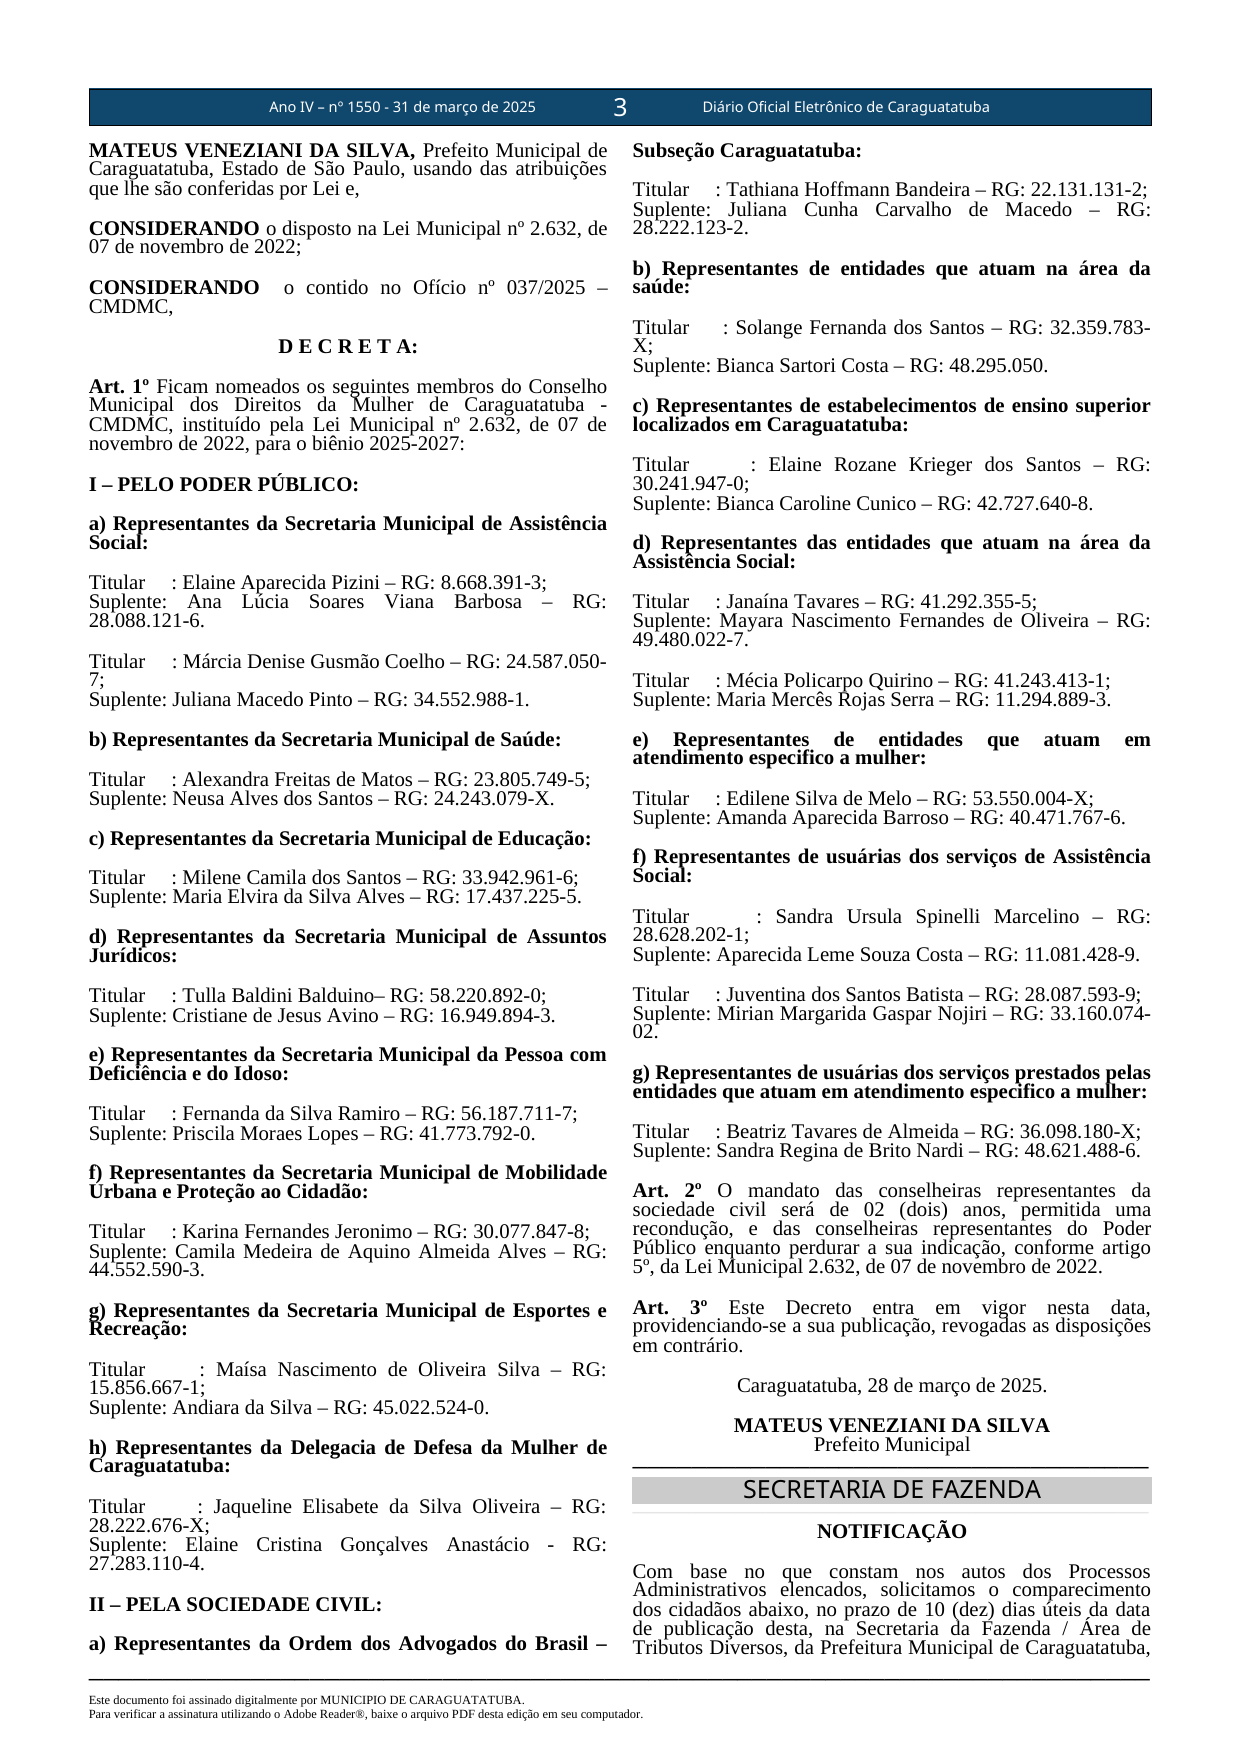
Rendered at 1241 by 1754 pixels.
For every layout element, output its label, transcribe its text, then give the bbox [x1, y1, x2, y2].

text SECRETARIA DE FAZENDA [632, 1477, 1152, 1504]
text a) Representantes da Secretaria Municipal de Assistência Social: [88, 515, 608, 554]
text MATEUS VENEZIANI DA SILVA, Prefeito Municipal de Caraguatatuba, Estado de São Paulo, usando das atribuições que lhe são conferidas por Lei e, [88, 142, 608, 199]
text Suplente: Maria Elvira da Silva Alves – RG: 17.437.225-5. [88, 889, 608, 908]
text Titular : Milene Camila dos Santos – RG: 33.942.961-6; [88, 869, 608, 889]
text Suplente: Bianca Caroline Cunico – RG: 42.727.640-8. [632, 494, 1152, 514]
text Art. 1º Ficam nomeados os seguintes membros do Conselho Municipal dos Direitos da Mulher de Caraguatatuba - CMDMC, instituído pela Lei Municipal nº 2.632, de 07 de novembro de 2022, para o biênio 2025-2027: [88, 378, 608, 455]
text Titular : Jaqueline Elisabete da Silva Oliveira – RG: 28.222.676-X; [88, 1498, 608, 1537]
text Suplente: Elaine Cristina Gonçalves Anastácio - RG: 27.283.110-4. [88, 1537, 608, 1575]
text ─────────────────────────────────── [632, 1504, 1152, 1523]
text Suplente: Neusa Alves dos Santos – RG: 24.243.079-X. [88, 790, 608, 809]
text a) Representantes da Ordem dos Advogados do Brasil – [88, 1635, 608, 1654]
text Suplente: Camila Medeira de Aquino Almeida Alves – RG: 44.552.590-3. [88, 1243, 608, 1281]
text Titular : Beatriz Tavares de Almeida – RG: 36.098.180-X; [632, 1123, 1152, 1142]
text c) Representantes da Secretaria Municipal de Educação: [88, 830, 608, 849]
text Titular : Tulla Baldini Balduino– RG: 58.220.892-0; [88, 987, 608, 1007]
text Suplente: Maria Mercês Rojas Serra – RG: 11.294.889-3. [632, 691, 1152, 710]
text Titular : Solange Fernanda dos Santos – RG: 32.359.783-X; [632, 319, 1152, 357]
text g) Representantes da Secretaria Municipal de Esportes e Recreação: [88, 1302, 608, 1340]
text Suplente: Amanda Aparecida Barroso – RG: 40.471.767-6. [632, 809, 1152, 828]
text Suplente: Juliana Macedo Pinto – RG: 34.552.988-1. [88, 691, 608, 710]
text NOTIFICAÇÃO [632, 1523, 1152, 1542]
text Subseção Caraguatatuba: [632, 142, 1152, 161]
text I – PELO PODER PÚBLICO: [88, 476, 608, 495]
text Art. 2º O mandato das conselheiras representantes da sociedade civil será de 02 (dois) anos, permitida uma recondução, e das conselheiras representantes do Poder Público enquanto perdurar a sua indicação, conforme artigo 5º, da Lei Municipal 2.632, de 07 de novembro de 2022. [632, 1182, 1152, 1278]
text Titular : Juventina dos Santos Batista – RG: 28.087.593-9; [632, 986, 1152, 1005]
text Titular : Fernanda da Silva Ramiro – RG: 56.187.711-7; [88, 1106, 608, 1125]
text e) Representantes da Secretaria Municipal da Pessoa com Deficiência e do Idoso: [88, 1046, 608, 1085]
text Suplente: Sandra Regina de Brito Nardi – RG: 48.621.488-6. [632, 1142, 1152, 1162]
text ─────────────────────────────────── [632, 1456, 1152, 1477]
text MATEUS VENEZIANI DA SILVA [632, 1417, 1152, 1436]
text CONSIDERANDO o disposto na Lei Municipal nº 2.632, de 07 de novembro de 2022; [88, 220, 608, 258]
text Suplente: Juliana Cunha Carvalho de Macedo – RG: 28.222.123-2. [632, 201, 1152, 239]
text c) Representantes de estabelecimentos de ensino superior localizados em Caraguatatuba: [632, 397, 1152, 436]
text Titular : Edilene Silva de Melo – RG: 53.550.004-X; [632, 790, 1152, 809]
text e) Representantes de entidades que atuam em atendimento especifico a mulher: [632, 731, 1152, 769]
text Suplente: Aparecida Leme Souza Costa – RG: 11.081.428-9. [632, 946, 1152, 965]
text Suplente: Cristiane de Jesus Avino – RG: 16.949.894-3. [88, 1007, 608, 1026]
text f) Representantes da Secretaria Municipal de Mobilidade Urbana e Proteção ao Cidadão: [88, 1164, 608, 1203]
text II – PELA SOCIEDADE CIVIL: [88, 1596, 608, 1615]
text b) Representantes de entidades que atuam na área da saúde: [632, 260, 1152, 298]
text d) Representantes das entidades que atuam na área da Assistência Social: [632, 534, 1152, 573]
text Suplente: Ana Lúcia Soares Viana Barbosa – RG: 28.088.121-6. [88, 594, 608, 632]
text Titular : Karina Fernandes Jeronimo – RG: 30.077.847-8; [88, 1223, 608, 1243]
text Titular : Mécia Policarpo Quirino – RG: 41.243.413-1; [632, 672, 1152, 691]
text Suplente: Andiara da Silva – RG: 45.022.524-0. [88, 1399, 608, 1418]
text f) Representantes de usuárias dos serviços de Assistência Social: [632, 849, 1152, 887]
text Titular : Alexandra Freitas de Matos – RG: 23.805.749-5; [88, 771, 608, 790]
text Titular : Márcia Denise Gusmão Coelho – RG: 24.587.050-7; [88, 653, 608, 691]
text Titular : Tathiana Hoffmann Bandeira – RG: 22.131.131-2; [632, 182, 1152, 201]
text D E C R E T A: [88, 338, 608, 357]
text Com base no que constam nos autos dos Processos Administrativos elencados, solicitamos o comparecimento dos cidadãos abaixo, no prazo de 10 (dez) dias úteis da data de publicação desta, na Secretaria da Fazenda / Área de Tributos Diversos, da Prefeitura Municipal de Caraguatatuba, [632, 1563, 1152, 1659]
text Titular : Elaine Rozane Krieger dos Santos – RG: 30.241.947-0; [632, 456, 1152, 494]
text Prefeito Municipal [632, 1436, 1152, 1456]
text Titular : Janaína Tavares – RG: 41.292.355-5; [632, 593, 1152, 613]
text Titular : Maísa Nascimento de Oliveira Silva – RG: 15.856.667-1; [88, 1361, 608, 1399]
text Suplente: Priscila Moraes Lopes – RG: 41.773.792-0. [88, 1125, 608, 1144]
text Art. 3º Este Decreto entra em vigor nesta data, providenciando-se a sua publicação, revogadas as disposições em contrário. [632, 1299, 1152, 1357]
text b) Representantes da Secretaria Municipal de Saúde: [88, 731, 608, 750]
text Caraguatatuba, 28 de março de 2025. [632, 1377, 1152, 1397]
text h) Representantes da Delegacia de Defesa da Mulher de Caraguatatuba: [88, 1439, 608, 1477]
text Titular : Elaine Aparecida Pizini – RG: 8.668.391-3; [88, 574, 608, 594]
text Suplente: Bianca Sartori Costa – RG: 48.295.050. [632, 357, 1152, 376]
text g) Representantes de usuárias dos serviços prestados pelas entidades que atuam em atendimento especifico a mulher: [632, 1064, 1152, 1103]
text Titular : Sandra Ursula Spinelli Marcelino – RG: 28.628.202-1; [632, 908, 1152, 946]
text d) Representantes da Secretaria Municipal de Assuntos Jurídicos: [88, 928, 608, 967]
text CONSIDERANDO o contido no Ofício nº 037/2025 – CMDMC, [88, 279, 608, 318]
text Suplente: Mirian Margarida Gaspar Nojiri – RG: 33.160.074-02. [632, 1005, 1152, 1043]
text Suplente: Mayara Nascimento Fernandes de Oliveira – RG: 49.480.022-7. [632, 613, 1152, 651]
